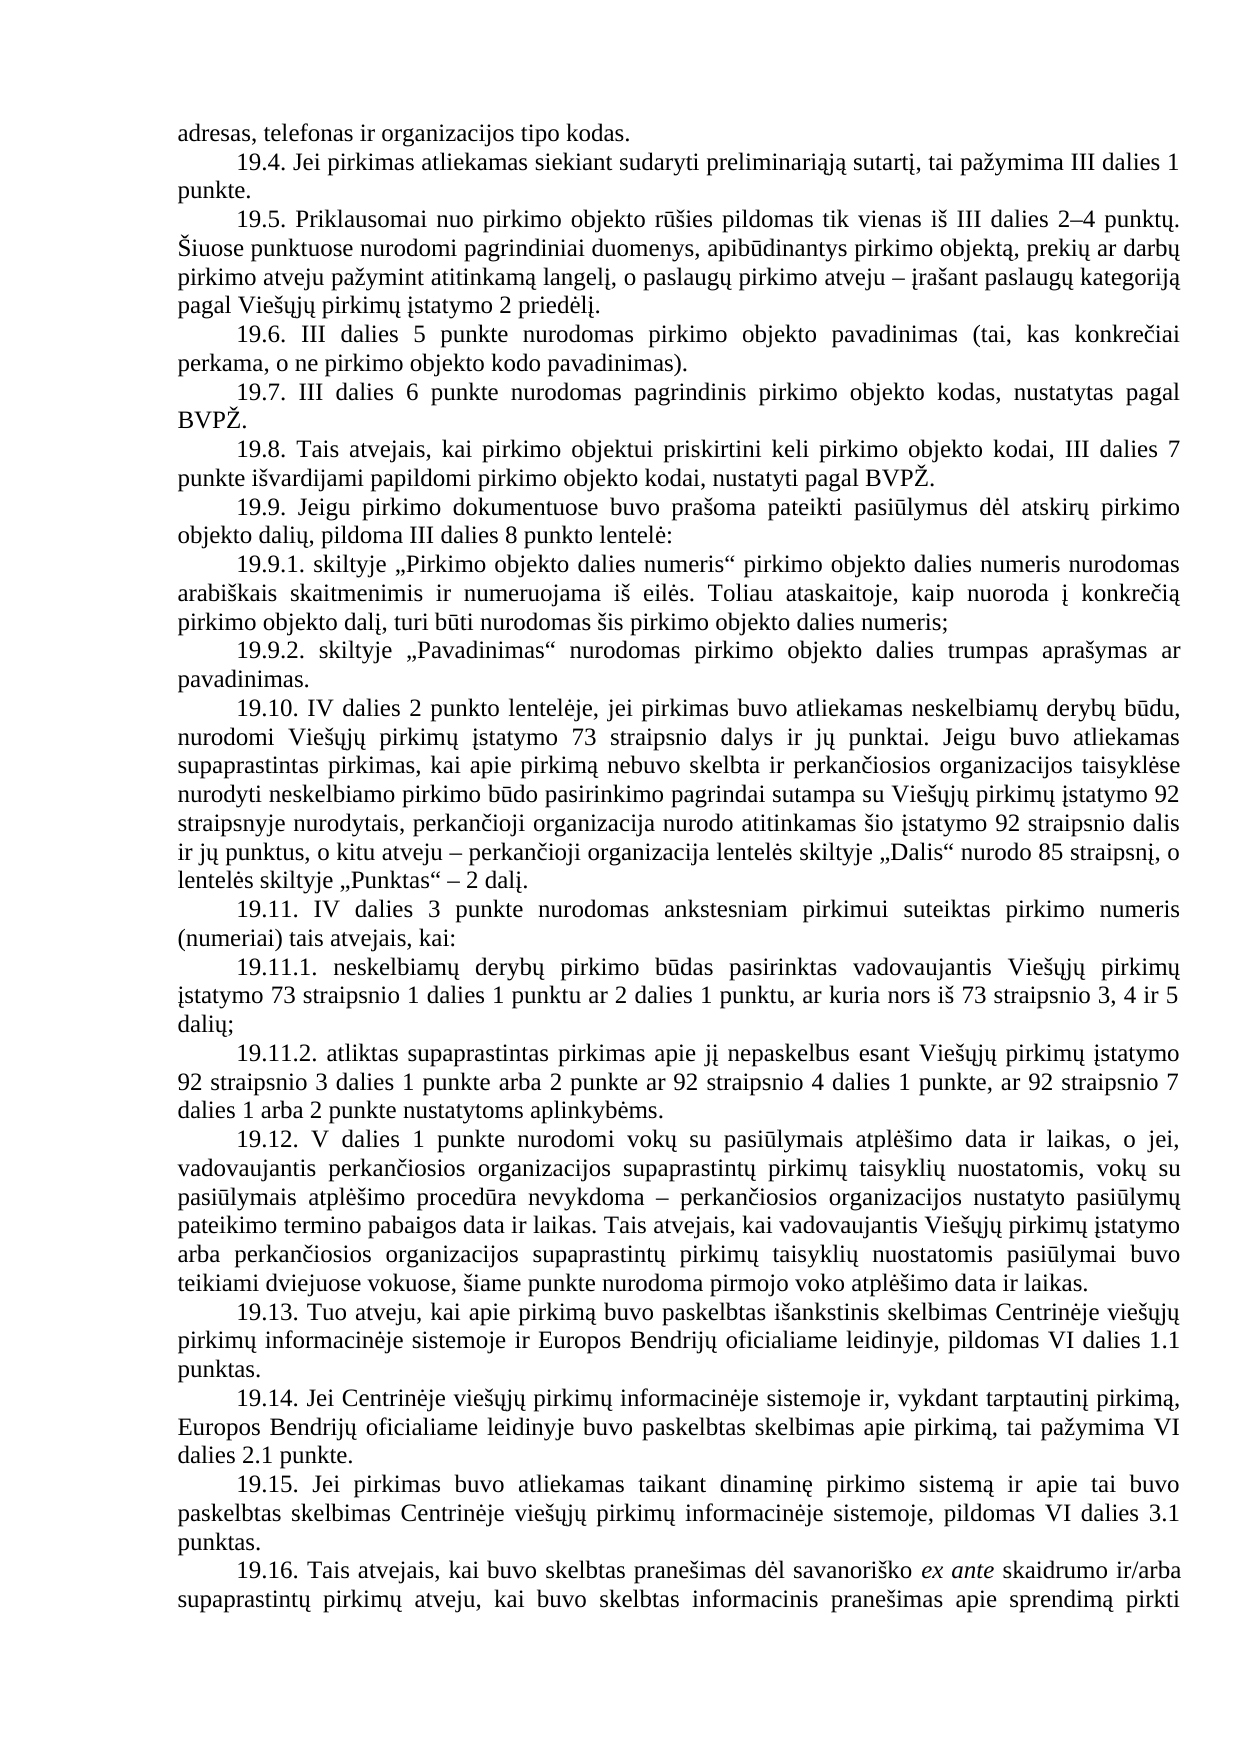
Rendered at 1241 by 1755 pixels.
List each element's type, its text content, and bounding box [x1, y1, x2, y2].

text 19.12. V dalies 1 punkte nurodomi vokų su pasiūlymais atplėšimo data ir laikas, o jei, vadovaujantis perkančiosios organizacijos supaprastintų pirkimų taisyklių nuostatomis, vokų su pasiūlymais atplėšimo procedūra nevykdoma – perkančiosios organizacijos nustatyto pasiūlymų pateikimo termino pabaigos data ir laikas. Tais atvejais, kai vadovaujantis Viešųjų pirkimų įstatymo arba perkančiosios organizacijos supaprastintų pirkimų taisyklių nuostatomis pasiūlymai buvo teikiami dviejuose vokuose, šiame punkte nurodoma pirmojo voko atplėšimo data ir laikas. [177, 1124, 1181, 1297]
text 19.14. Jei Centrinėje viešųjų pirkimų informacinėje sistemoje ir, vykdant tarptautinį pirkimą, Europos Bendrijų oficialiame leidinyje buvo paskelbtas skelbimas apie pirkimą, tai pažymima VI dalies 2.1 punkte. [177, 1383, 1181, 1469]
text 19.8. Tais atvejais, kai pirkimo objektui priskirtini keli pirkimo objekto kodai, III dalies 7 punkte išvardijami papildomi pirkimo objekto kodai, nustatyti pagal BVPŽ. [177, 434, 1181, 492]
text 19.6. III dalies 5 punkte nurodomas pirkimo objekto pavadinimas (tai, kas konkrečiai perkama, o ne pirkimo objekto kodo pavadinimas). [177, 319, 1181, 377]
text 19.11. IV dalies 3 punkte nurodomas ankstesniam pirkimui suteiktas pirkimo numeris (numeriai) tais atvejais, kai: [177, 894, 1181, 952]
text 19.4. Jei pirkimas atliekamas siekiant sudaryti preliminariąją sutartį, tai pažymima III dalies 1 punkte. [177, 147, 1181, 204]
text 19.10. IV dalies 2 punkto lentelėje, jei pirkimas buvo atliekamas neskelbiamų derybų būdu, nurodomi Viešųjų pirkimų įstatymo 73 straipsnio dalys ir jų punktai. Jeigu buvo atliekamas supaprastintas pirkimas, kai apie pirkimą nebuvo skelbta ir perkančiosios organizacijos taisyklėse nurodyti neskelbiamo pirkimo būdo pasirinkimo pagrindai sutampa su Viešųjų pirkimų įstatymo 92 straipsnyje nurodytais, perkančioji organizacija nurodo atitinkamas šio įstatymo 92 straipsnio dalis ir jų punktus, o kitu atveju – perkančioji organizacija lentelės skiltyje „Dalis“ nurodo 85 straipsnį, o lentelės skiltyje „Punktas“ – 2 dalį. [177, 693, 1181, 894]
text 19.9.1. skiltyje „Pirkimo objekto dalies numeris“ pirkimo objekto dalies numeris nurodomas arabiškais skaitmenimis ir numeruojama iš eilės. Toliau ataskaitoje, kaip nuoroda į konkrečią pirkimo objekto dalį, turi būti nurodomas šis pirkimo objekto dalies numeris; [177, 549, 1181, 636]
text 19.11.2. atliktas supaprastintas pirkimas apie jį nepaskelbus esant Viešųjų pirkimų įstatymo 92 straipsnio 3 dalies 1 punkte arba 2 punkte ar 92 straipsnio 4 dalies 1 punkte, ar 92 straipsnio 7 dalies 1 arba 2 punkte nustatytoms aplinkybėms. [177, 1038, 1181, 1124]
text 19.11.1. neskelbiamų derybų pirkimo būdas pasirinktas vadovaujantis Viešųjų pirkimų įstatymo 73 straipsnio 1 dalies 1 punktu ar 2 dalies 1 punktu, ar kuria nors iš 73 straipsnio 3, 4 ir 5 dalių; [177, 952, 1181, 1038]
text 19.16. Tais atvejais, kai buvo skelbtas pranešimas dėl savanoriško ex ante skaidrumo ir/arba supaprastintų pirkimų atveju, kai buvo skelbtas informacinis pranešimas apie sprendimą pirkti [177, 1556, 1181, 1613]
text 19.9.2. skiltyje „Pavadinimas“ nurodomas pirkimo objekto dalies trumpas aprašymas ar pavadinimas. [177, 636, 1181, 693]
text 19.9. Jeigu pirkimo dokumentuose buvo prašoma pateikti pasiūlymus dėl atskirų pirkimo objekto dalių, pildoma III dalies 8 punkto lentelė: [177, 492, 1181, 549]
text 19.7. III dalies 6 punkte nurodomas pagrindinis pirkimo objekto kodas, nustatytas pagal BVPŽ. [177, 377, 1181, 434]
text 19.13. Tuo atveju, kai apie pirkimą buvo paskelbtas išankstinis skelbimas Centrinėje viešųjų pirkimų informacinėje sistemoje ir Europos Bendrijų oficialiame leidinyje, pildomas VI dalies 1.1 punktas. [177, 1297, 1181, 1383]
text adresas, telefonas ir organizacijos tipo kodas. [177, 118, 1181, 147]
text 19.5. Priklausomai nuo pirkimo objekto rūšies pildomas tik vienas iš III dalies 2–4 punktų. Šiuose punktuose nurodomi pagrindiniai duomenys, apibūdinantys pirkimo objektą, prekių ar darbų pirkimo atveju pažymint atitinkamą langelį, o paslaugų pirkimo atveju – įrašant paslaugų kategoriją pagal Viešųjų pirkimų įstatymo 2 priedėlį. [177, 204, 1181, 319]
text 19.15. Jei pirkimas buvo atliekamas taikant dinaminę pirkimo sistemą ir apie tai buvo paskelbtas skelbimas Centrinėje viešųjų pirkimų informacinėje sistemoje, pildomas VI dalies 3.1 punktas. [177, 1469, 1181, 1556]
